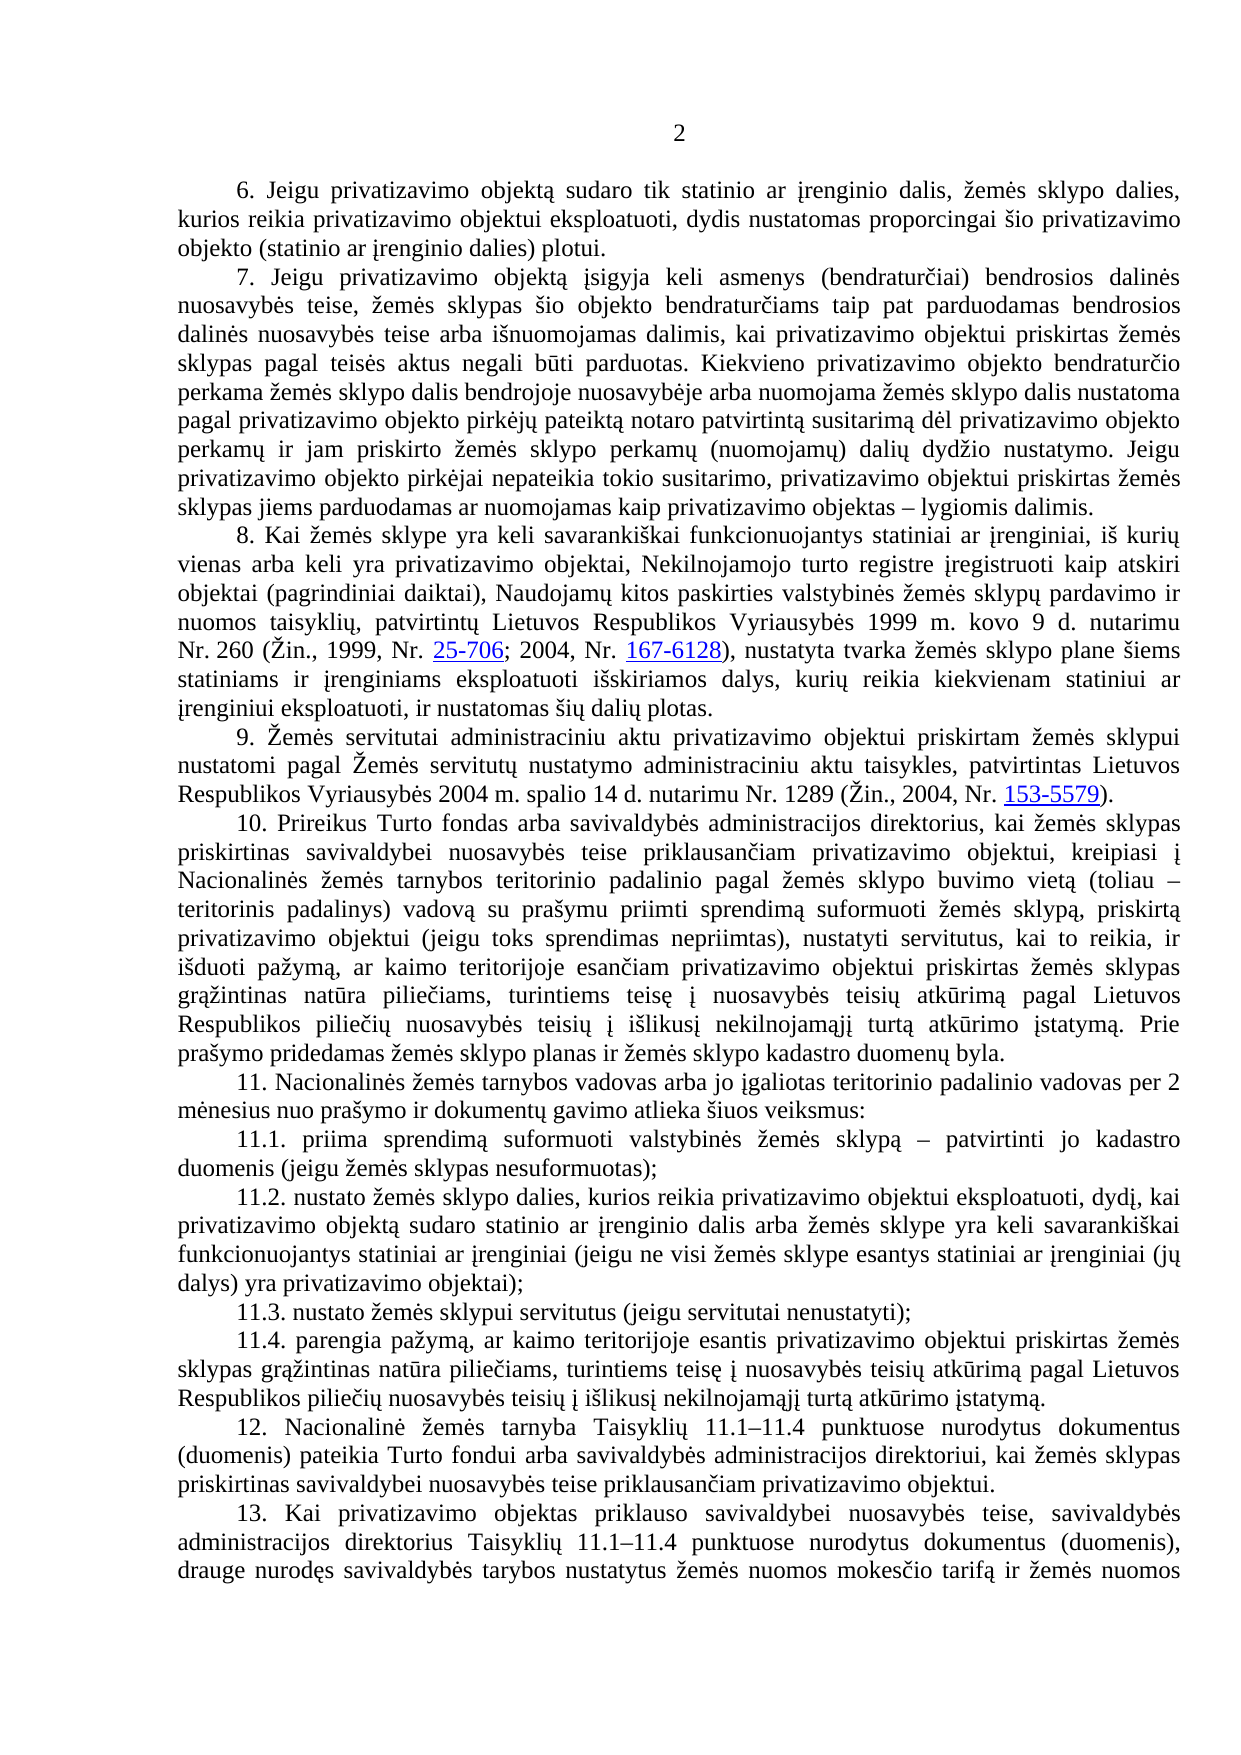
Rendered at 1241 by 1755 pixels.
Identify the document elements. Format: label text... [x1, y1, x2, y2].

text 8. Kai žemės sklype yra keli savarankiškai funkcionuojantys statiniai ar įrenginiai, iš kurių vienas arba keli yra privatizavimo objektai, Nekilnojamojo turto registre įregistruoti kaip atskiri objektai (pagrindiniai daiktai), Naudojamų kitos paskirties valstybinės žemės sklypų pardavimo ir nuomos taisyklių, patvirtintų Lietuvos Respublikos Vyriausybės 1999 m. kovo 9 d. nutarimu Nr. 260 (Žin., 1999, Nr. 25-706; 2004, Nr. 167-6128), nustatyta tvarka žemės sklypo plane šiems statiniams ir įrenginiams eksploatuoti išskiriamos dalys, kurių reikia kiekvienam statiniui ar įrenginiui eksploatuoti, ir nustatomas šių dalių plotas. [177, 521, 1181, 722]
text 11.2. nustato žemės sklypo dalies, kurios reikia privatizavimo objektui eksploatuoti, dydį, kai privatizavimo objektą sudaro statinio ar įrenginio dalis arba žemės sklype yra keli savarankiškai funkcionuojantys statiniai ar įrenginiai (jeigu ne visi žemės sklype esantys statiniai ar įrenginiai (jų dalys) yra privatizavimo objektai); [177, 1182, 1181, 1297]
text 11.4. parengia pažymą, ar kaimo teritorijoje esantis privatizavimo objektui priskirtas žemės sklypas grąžintinas natūra piliečiams, turintiems teisę į nuosavybės teisių atkūrimą pagal Lietuvos Respublikos piliečių nuosavybės teisių į išlikusį nekilnojamąjį turtą atkūrimo įstatymą. [177, 1326, 1181, 1412]
text 11.3. nustato žemės sklypui servitutus (jeigu servitutai nenustatyti); [177, 1297, 1181, 1326]
text 12. Nacionalinė žemės tarnyba Taisyklių 11.1–11.4 punktuose nurodytus dokumentus (duomenis) pateikia Turto fondui arba savivaldybės administracijos direktoriui, kai žemės sklypas priskirtinas savivaldybei nuosavybės teise priklausančiam privatizavimo objektui. [177, 1412, 1181, 1498]
text 9. Žemės servitutai administraciniu aktu privatizavimo objektui priskirtam žemės sklypui nustatomi pagal Žemės servitutų nustatymo administraciniu aktu taisykles, patvirtintas Lietuvos Respublikos Vyriausybės 2004 m. spalio 14 d. nutarimu Nr. 1289 (Žin., 2004, Nr. 153-5579). [177, 722, 1181, 808]
text 13. Kai privatizavimo objektas priklauso savivaldybei nuosavybės teise, savivaldybės administracijos direktorius Taisyklių 11.1–11.4 punktuose nurodytus dokumentus (duomenis), drauge nurodęs savivaldybės tarybos nustatytus žemės nuomos mokesčio tarifą ir žemės nuomos [177, 1498, 1181, 1584]
text 11.1. priima sprendimą suformuoti valstybinės žemės sklypą – patvirtinti jo kadastro duomenis (jeigu žemės sklypas nesuformuotas); [177, 1124, 1181, 1182]
text 6. Jeigu privatizavimo objektą sudaro tik statinio ar įrenginio dalis, žemės sklypo dalies, kurios reikia privatizavimo objektui eksploatuoti, dydis nustatomas proporcingai šio privatizavimo objekto (statinio ar įrenginio dalies) plotui. [177, 176, 1181, 262]
text 7. Jeigu privatizavimo objektą įsigyja keli asmenys (bendraturčiai) bendrosios dalinės nuosavybės teise, žemės sklypas šio objekto bendraturčiams taip pat parduodamas bendrosios dalinės nuosavybės teise arba išnuomojamas dalimis, kai privatizavimo objektui priskirtas žemės sklypas pagal teisės aktus negali būti parduotas. Kiekvieno privatizavimo objekto bendraturčio perkama žemės sklypo dalis bendrojoje nuosavybėje arba nuomojama žemės sklypo dalis nustatoma pagal privatizavimo objekto pirkėjų pateiktą notaro patvirtintą susitarimą dėl privatizavimo objekto perkamų ir jam priskirto žemės sklypo perkamų (nuomojamų) dalių dydžio nustatymo. Jeigu privatizavimo objekto pirkėjai nepateikia tokio susitarimo, privatizavimo objektui priskirtas žemės sklypas jiems parduodamas ar nuomojamas kaip privatizavimo objektas – lygiomis dalimis. [177, 262, 1181, 521]
text 10. Prireikus Turto fondas arba savivaldybės administracijos direktorius, kai žemės sklypas priskirtinas savivaldybei nuosavybės teise priklausančiam privatizavimo objektui, kreipiasi į Nacionalinės žemės tarnybos teritorinio padalinio pagal žemės sklypo buvimo vietą (toliau – teritorinis padalinys) vadovą su prašymu priimti sprendimą suformuoti žemės sklypą, priskirtą privatizavimo objektui (jeigu toks sprendimas nepriimtas), nustatyti servitutus, kai to reikia, ir išduoti pažymą, ar kaimo teritorijoje esančiam privatizavimo objektui priskirtas žemės sklypas grąžintinas natūra piliečiams, turintiems teisę į nuosavybės teisių atkūrimą pagal Lietuvos Respublikos piliečių nuosavybės teisių į išlikusį nekilnojamąjį turtą atkūrimo įstatymą. Prie prašymo pridedamas žemės sklypo planas ir žemės sklypo kadastro duomenų byla. [177, 808, 1181, 1067]
text 11. Nacionalinės žemės tarnybos vadovas arba jo įgaliotas teritorinio padalinio vadovas per 2 mėnesius nuo prašymo ir dokumentų gavimo atlieka šiuos veiksmus: [177, 1067, 1181, 1124]
